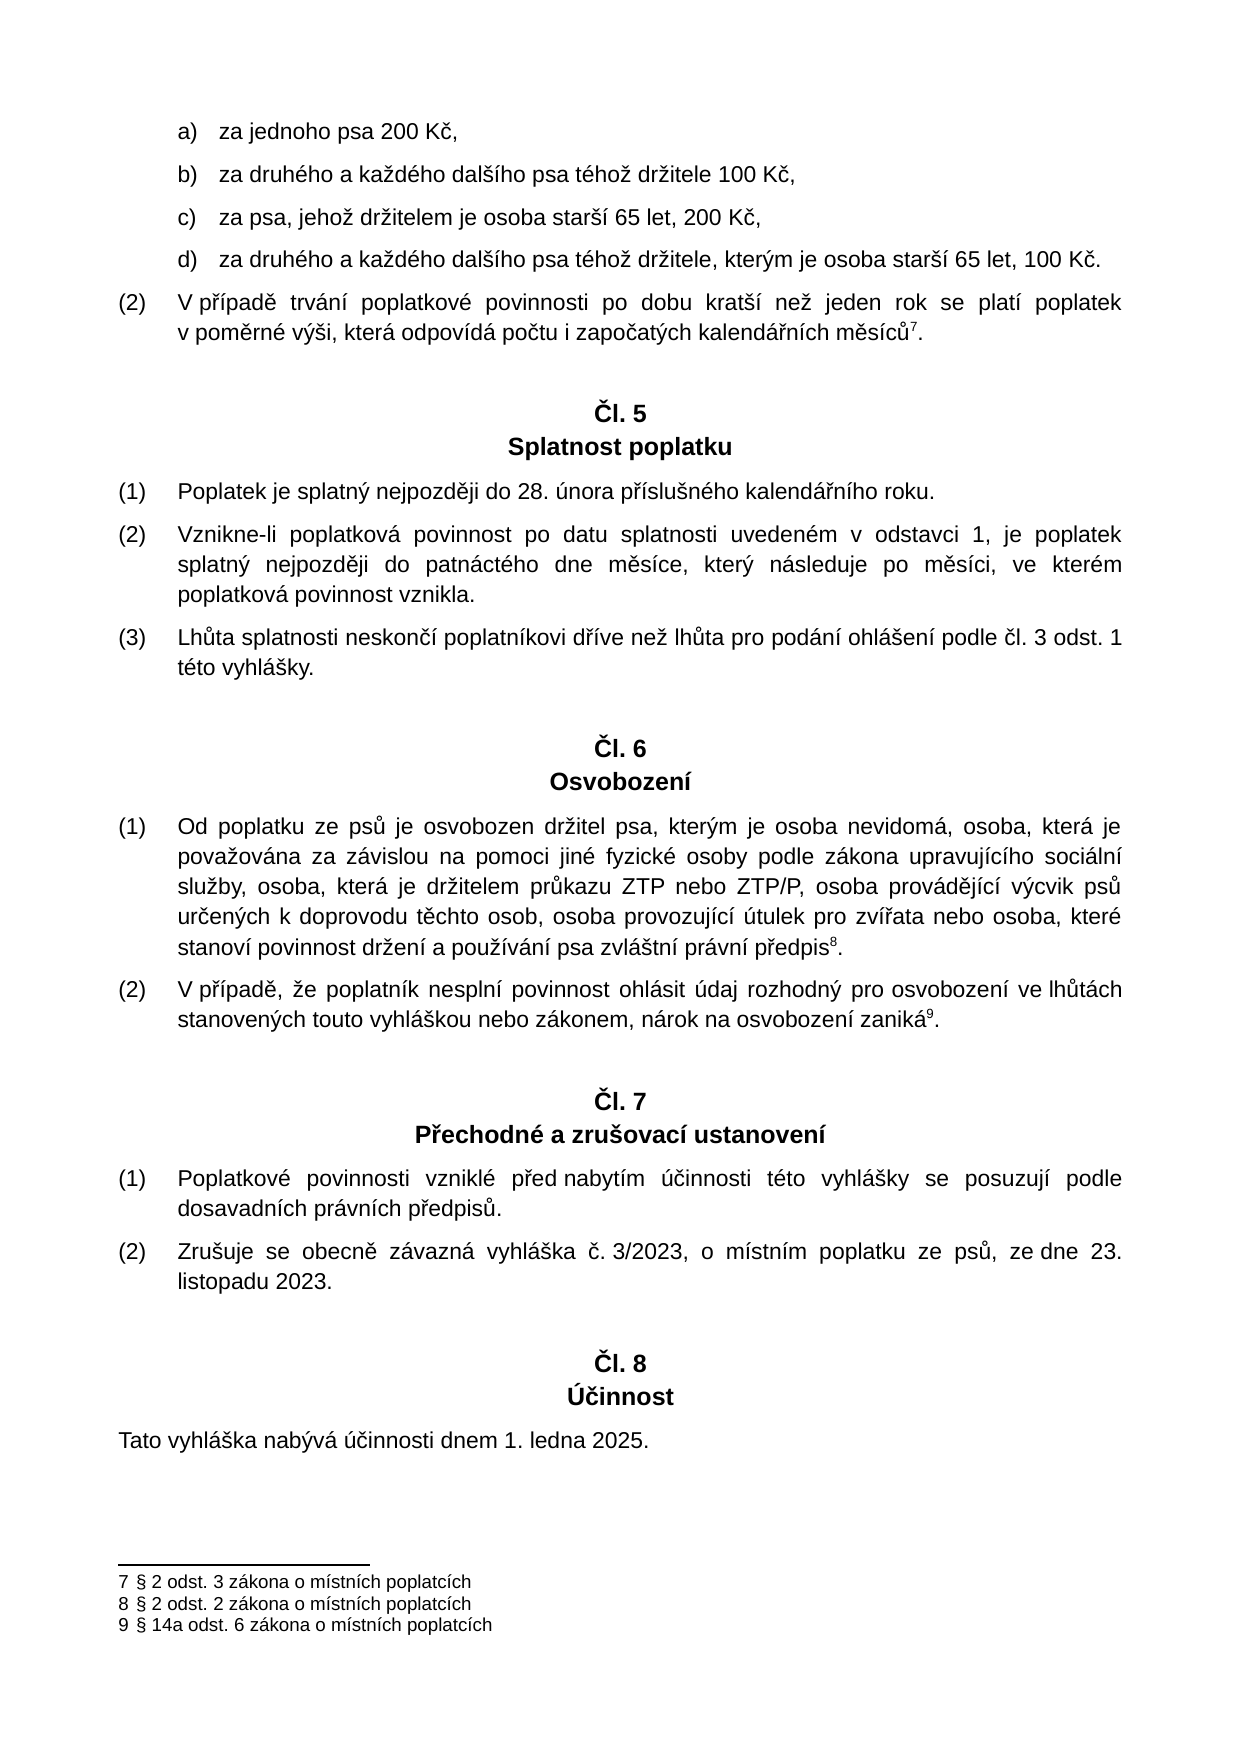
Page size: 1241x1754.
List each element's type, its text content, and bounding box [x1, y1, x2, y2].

text Tato vyhláška nabývá účinnosti dnem 1. ledna 2025. [118, 1427, 1122, 1453]
subtitle Čl. 7 Přechodné a zrušovací ustanovení [118, 1087, 1122, 1148]
list § 14a odst. 6 zákona o místních poplatcích [118, 1614, 1122, 1635]
subtitle Čl. 8 Účinnost [118, 1348, 1122, 1410]
list Poplatkové povinnosti vzniklé před nabytím účinnosti této vyhlášky se posuzují podle dosavadních právních předpisů. [118, 1165, 1122, 1222]
subtitle Čl. 5 Splatnost poplatku [118, 399, 1122, 461]
list V případě trvání poplatkové povinnosti po dobu kratší než jeden rok se platí poplatek v poměrné výši, která odpovídá počtu i započatých kalendářních měsíců. [118, 289, 1122, 346]
list Zrušuje se obecně závazná vyhláška č. 3/2023, o místním poplatku ze psů, ze dne 23. listopadu 2023. [118, 1238, 1122, 1295]
list Vznikne-li poplatková povinnost po datu splatnosti uvedeném v odstavci 1, je poplatek splatný nejpozději do patnáctého dne měsíce, který následuje po měsíci, ve kterém poplatková povinnost vznikla. [118, 521, 1122, 607]
list § 2 odst. 2 zákona o místních poplatcích [118, 1592, 1122, 1614]
list Poplatek je splatný nejpozději do 28. února příslušného kalendářního roku. [118, 478, 1122, 504]
subtitle Čl. 6 Osvobození [118, 734, 1122, 796]
list za jednoho psa 200 Kč, [177, 118, 1122, 144]
list za druhého a každého dalšího psa téhož držitele, kterým je osoba starší 65 let, 100 Kč. [177, 246, 1122, 273]
list za psa, jehož držitelem je osoba starší 65 let, 200 Kč, [177, 203, 1122, 230]
list Od poplatku ze psů je osvobozen držitel psa, kterým je osoba nevidomá, osoba, která je považována za závislou na pomoci jiné fyzické osoby podle zákona upravujícího sociální služby, osoba, která je držitelem průkazu ZTP nebo ZTP/P, osoba provádějící výcvik psů určených k doprovodu těchto osob, osoba provozující útulek pro zvířata nebo osoba, které stanoví povinnost držení a používání psa zvláštní právní předpis. [118, 813, 1122, 960]
list V případě, že poplatník nesplní povinnost ohlásit údaj rozhodný pro osvobození ve lhůtách stanovených touto vyhláškou nebo zákonem, nárok na osvobození zaniká. [118, 976, 1122, 1033]
list § 2 odst. 3 zákona o místních poplatcích [118, 1571, 1122, 1592]
list za druhého a každého dalšího psa téhož držitele 100 Kč, [177, 161, 1122, 187]
list Lhůta splatnosti neskončí poplatníkovi dříve než lhůta pro podání ohlášení podle čl. 3 odst. 1 této vyhlášky. [118, 624, 1122, 680]
